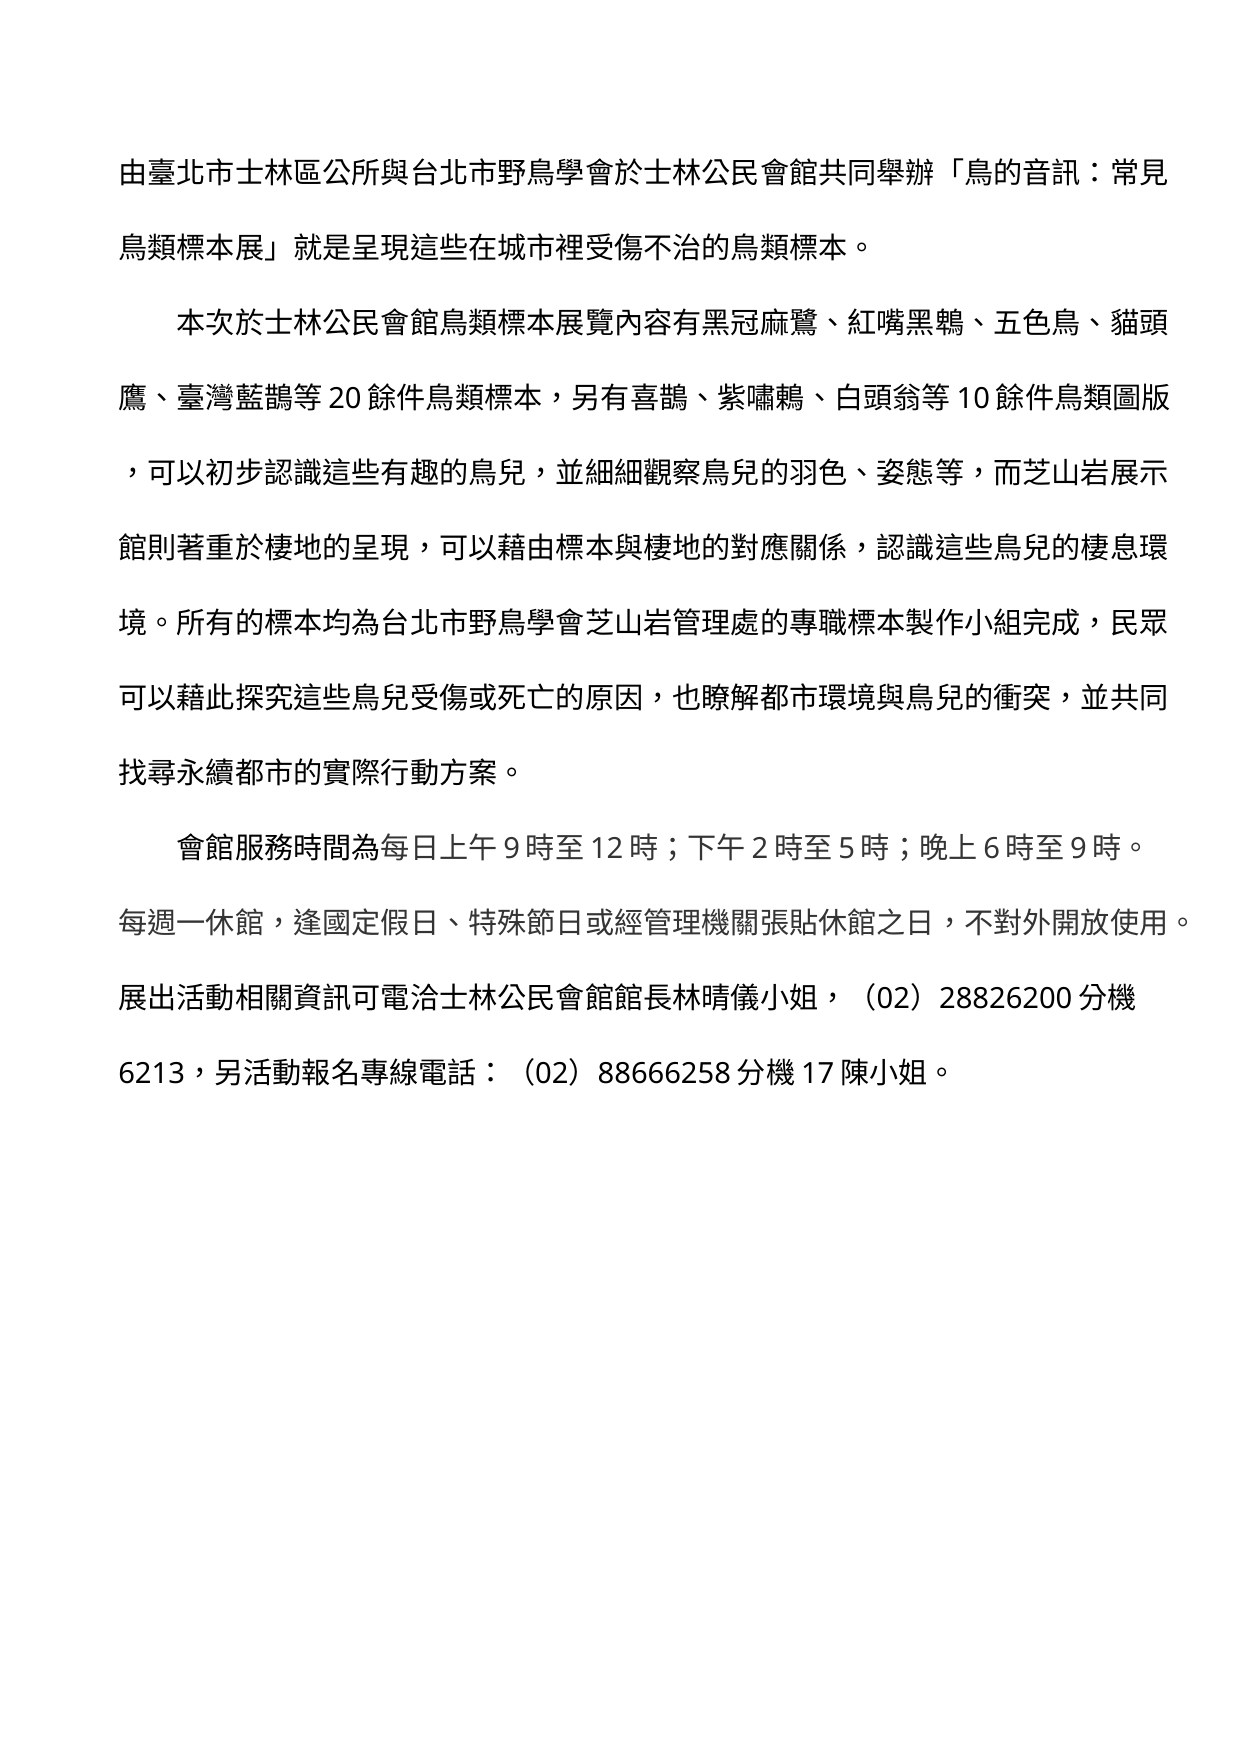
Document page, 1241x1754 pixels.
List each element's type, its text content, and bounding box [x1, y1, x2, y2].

text 臺北市士林區公所區長江慶輝表示，臺灣有非常豐富且多元的鳥類，吸引國內外生態愛好者的目光，這些鳥類在原野、在溪流、在河口濕地或高山都有不同的絢麗樣貌，在都市裡也有這些可愛的天使們棲息，只不過人工的都市環境畢竟不是這些鳥兒原本的居所，也因此每年有近數千隻的都市鳥兒因為受傷而需要照護，更有些鳥兒因此失去生命，或無法再回歸大自然生活，今年暑假自7月2日至7月28日，由臺北市士林區公所與台北市野鳥學會於士林公民會館共同舉辦「鳥的音訊：常見鳥類標本展」就是呈現這些在城市裡受傷不治的鳥類標本。 [118, 127, 1172, 277]
text 會館服務時間為每日上午9時至12時；下午2時至5時；晚上6時至9時。每週一休館，逢國定假日、特殊節日或經管理機關張貼休館之日，不對外開放使用。展出活動相關資訊可電洽士林公民會館館長林晴儀小姐，（02）28826200分機6213，另活動報名專線電話：（02）88666258分機17陳小姐。 [118, 802, 1172, 1102]
text ，可以初步認識這些有趣的鳥兒，並細細觀察鳥兒的羽色、姿態等，而芝山岩展示館則著重於棲地的呈現，可以藉由標本與棲地的對應關係，認識這些鳥兒的棲息環境。所有的標本均為台北市野鳥學會芝山岩管理處的專職標本製作小組完成，民眾可以藉此探究這些鳥兒受傷或死亡的原因，也瞭解都市環境與鳥兒的衝突，並共同找尋永續都市的實際行動方案。 [118, 427, 1172, 802]
text 本次於士林公民會館鳥類標本展覽內容有黑冠麻鷺、紅嘴黑鵯、五色鳥、貓頭鷹、臺灣藍鵲等20餘件鳥類標本，另有喜鵲、紫嘯鶇、白頭翁等10餘件鳥類圖版 [118, 277, 1172, 427]
